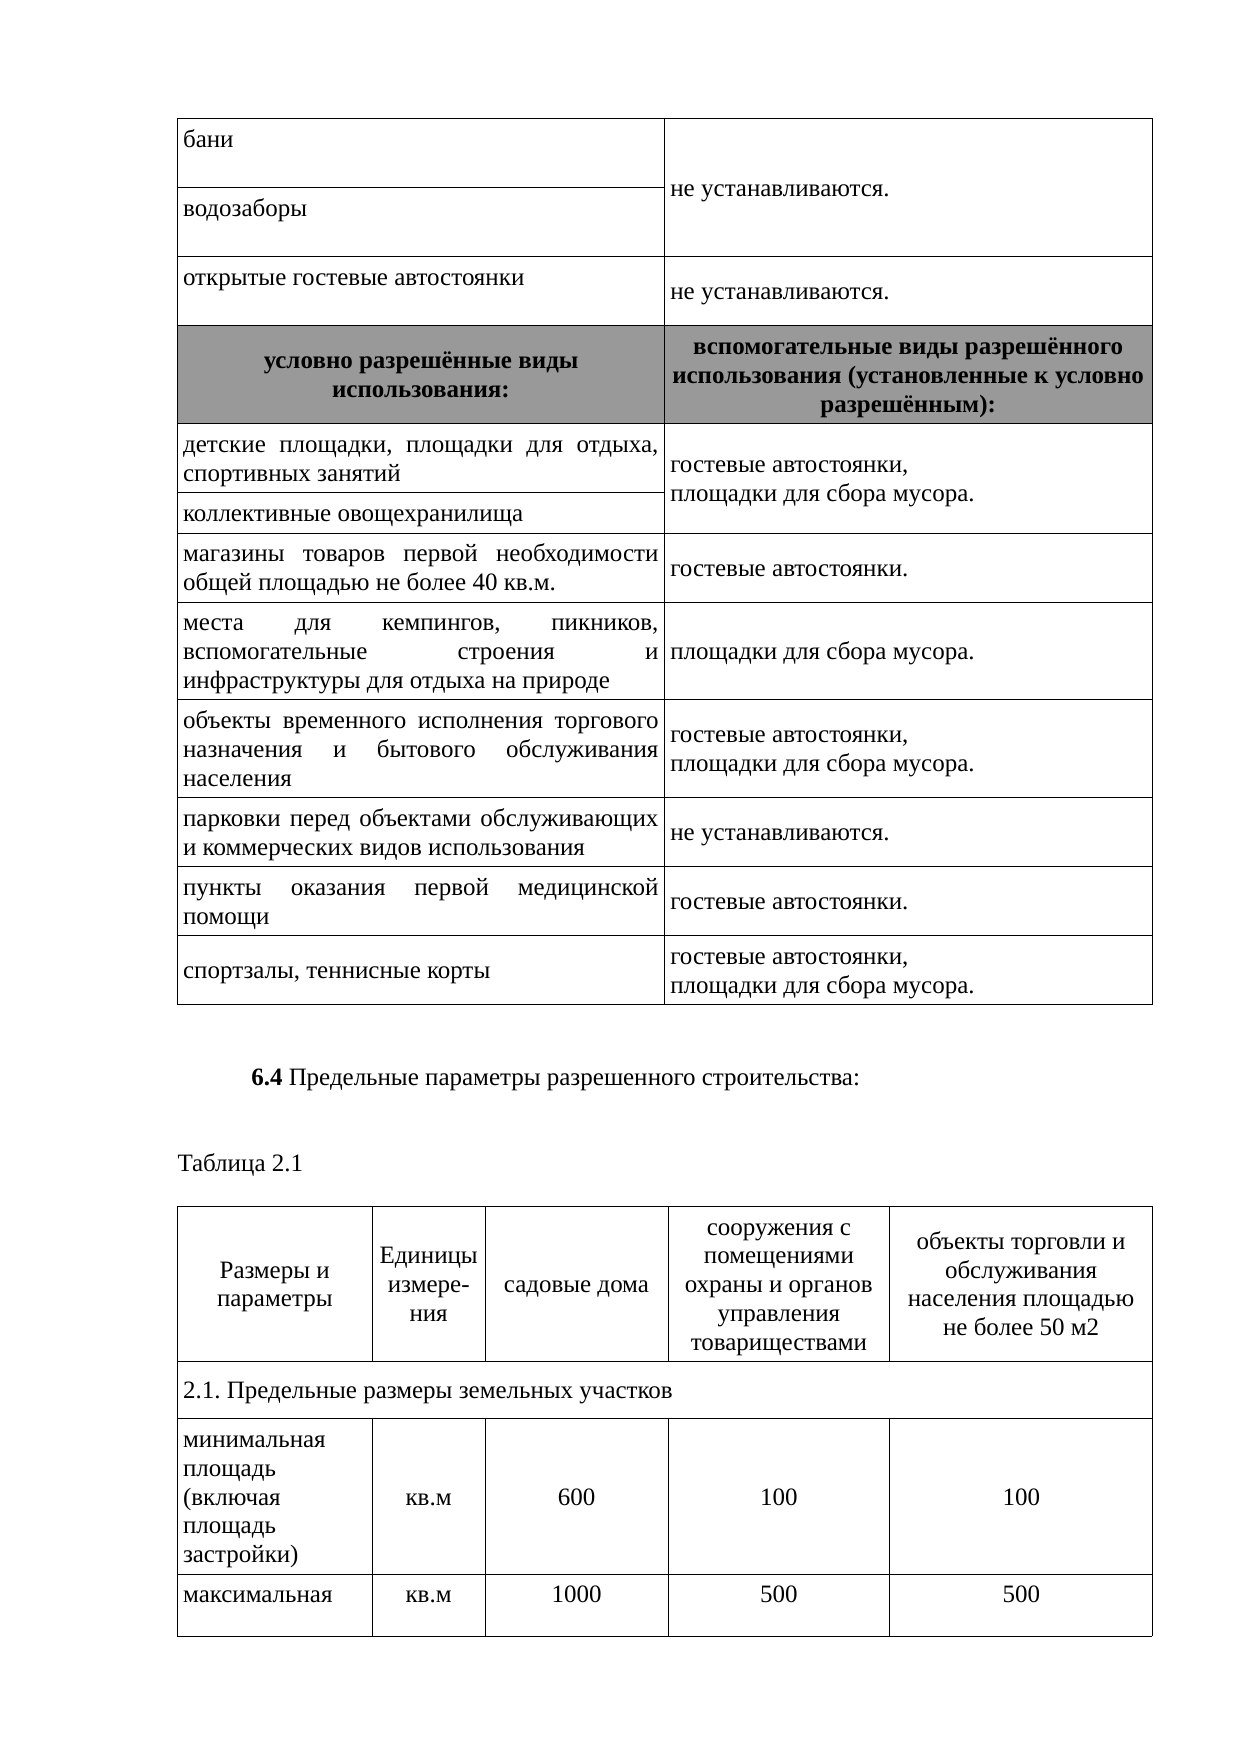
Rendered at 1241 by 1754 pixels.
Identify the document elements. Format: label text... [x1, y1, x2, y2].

table_header Размеры и параметры [178, 1207, 372, 1361]
table_cell магазины товаров первой необходимости общей площадью не более 40 кв.м. [178, 534, 664, 602]
table_header садовые дома [486, 1207, 668, 1361]
table_cell открытые гостевые автостоянки [178, 257, 664, 325]
table_cell 100 [890, 1419, 1152, 1573]
table_cell максимальная [178, 1575, 372, 1636]
table_cell минимальная площадь (включая площадь застройки) [178, 1419, 372, 1573]
table_header объекты торговли и обслуживания населения площадью не более 50 м2 [890, 1207, 1152, 1361]
table_cell гостевые автостоянки, площадки для сбора мусора. [665, 700, 1152, 797]
table_header Единицы измере­ния [373, 1207, 485, 1361]
table_cell гостевые автостоянки, площадки для сбора мусора. [665, 936, 1152, 1004]
table_cell места для кемпингов, пикников, вспомогательные строения и инфраструктуры для отдыха на природе [178, 603, 664, 699]
table_cell водозаборы [178, 188, 664, 256]
text 6.4 Предельные параметры разрешенного строительства: [177, 1062, 1152, 1091]
table_cell детские площадки, площадки для отдыха, спортивных занятий [178, 424, 664, 492]
table_cell 500 [669, 1575, 889, 1636]
table_cell гостевые автостоянки, площадки для сбора мусора. [665, 424, 1152, 532]
table_cell гостевые автостоянки. [665, 534, 1152, 602]
table_cell 1000 [486, 1575, 668, 1636]
table_cell спортзалы, теннисные корты [178, 936, 664, 1004]
table_cell кв.м [373, 1575, 485, 1636]
table_cell не устанавливаются. [665, 257, 1152, 325]
table_cell вспомогательные виды разрешённого использования (установленные к условно разрешённым): [665, 326, 1152, 423]
table_cell не устанавливаются. [665, 119, 1152, 256]
table_cell 2.1. Предельные размеры земельных участков [178, 1362, 1152, 1418]
table_cell не устанавливаются. [665, 798, 1152, 866]
table_cell условно разрешённые виды использования: [178, 326, 664, 423]
table_cell бани [178, 119, 664, 187]
table_cell 500 [890, 1575, 1152, 1636]
table_cell 600 [486, 1419, 668, 1573]
table_cell кв.м [373, 1419, 485, 1573]
table_cell площадки для сбора мусора. [665, 603, 1152, 699]
table_cell пункты оказания первой медицинской помощи [178, 867, 664, 935]
table_cell коллективные овощехранилища [178, 493, 664, 532]
table_cell объекты временного исполнения торгового назначения и бытового обслуживания населения [178, 700, 664, 797]
table_cell 100 [669, 1419, 889, 1573]
table_cell гостевые автостоянки. [665, 867, 1152, 935]
text Таблица 2.1 [177, 1148, 1152, 1177]
table_header сооружения с помещениями охраны и органов управления товариществами [669, 1207, 889, 1361]
table_cell парковки перед объектами обслуживающих и коммерческих видов использования [178, 798, 664, 866]
